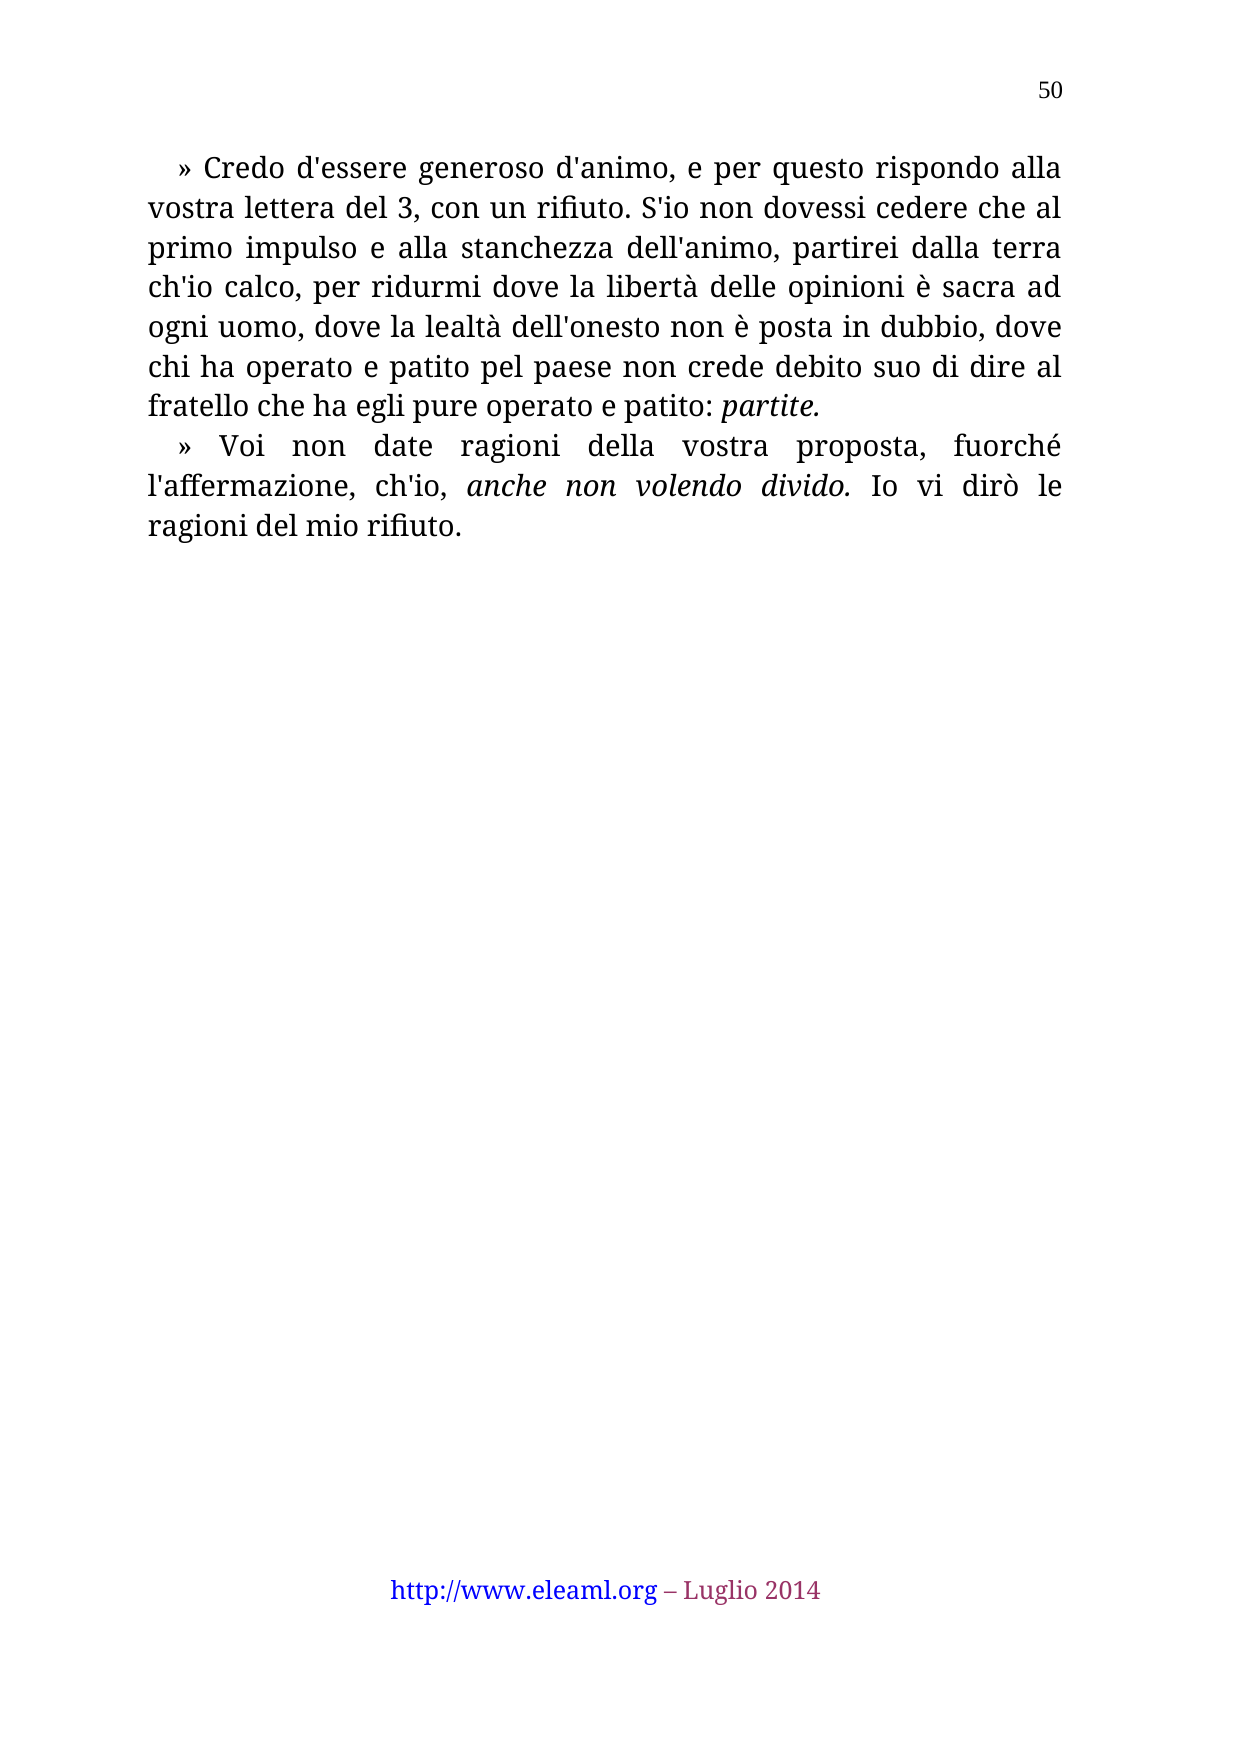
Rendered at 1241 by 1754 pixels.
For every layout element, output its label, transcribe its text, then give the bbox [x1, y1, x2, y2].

text » Credo d'essere generoso d'animo, e per questo rispondo alla vostra lettera del 3, con un rifiuto. S'io non dovessi cedere che al primo impulso e alla stanchezza dell'animo, partirei dalla terra ch'io calco, per ridurmi dove la libertà delle opinioni è sacra ad ogni uomo, dove la lealtà dell'onesto non è posta in dubbio, dove chi ha operato e patito pel paese non crede debito suo di dire al fratello che ha egli pure operato e patito: partite. [148, 148, 1063, 425]
text » Voi non date ragioni della vostra proposta, fuorché l'affermazione, ch'io, anche non volendo divido. Io vi dirò le ragioni del mio rifiuto. [148, 425, 1063, 544]
